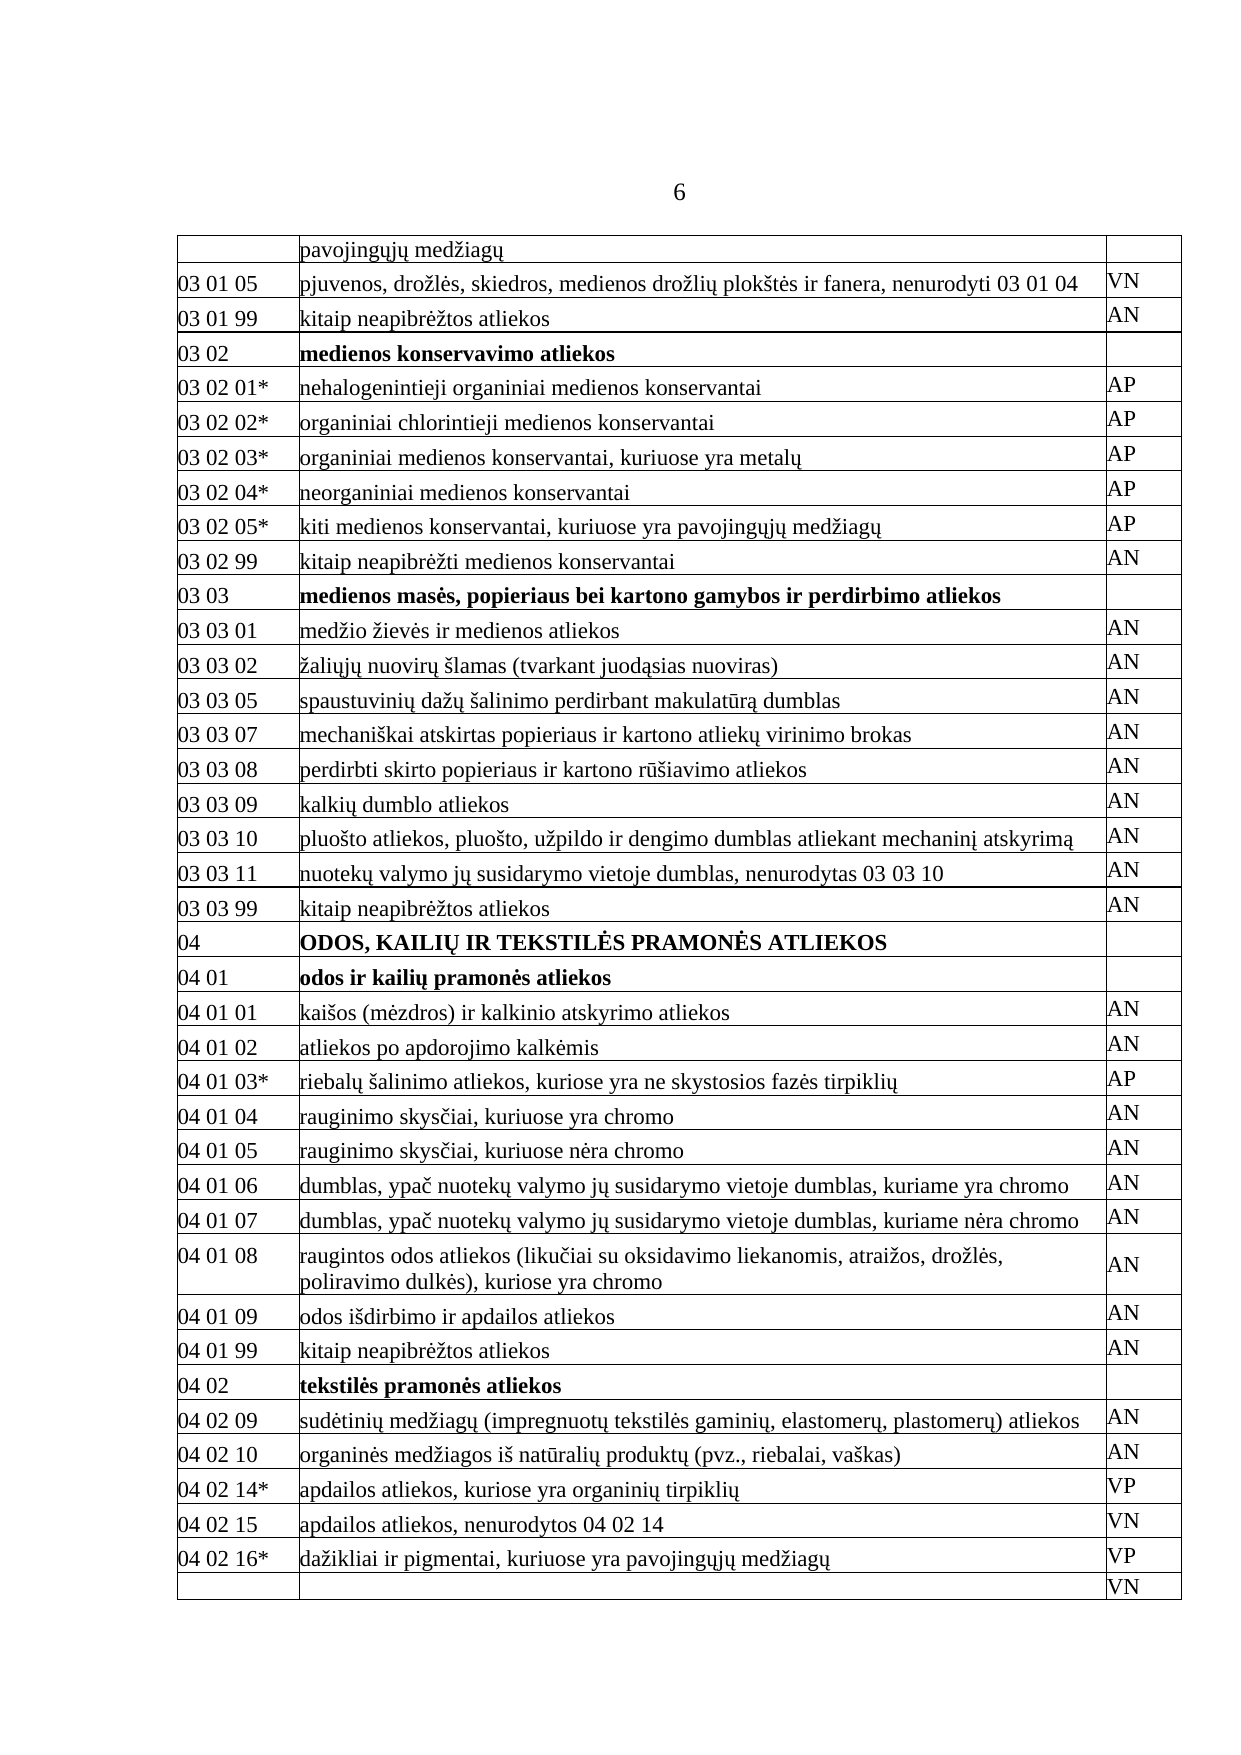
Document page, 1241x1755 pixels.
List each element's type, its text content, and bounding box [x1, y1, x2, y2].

table_cell AN [1107, 1130, 1181, 1164]
table_cell AP [1107, 506, 1181, 539]
table_cell AN [1107, 541, 1181, 574]
table_cell AN [1107, 1026, 1181, 1060]
table_cell AN [1107, 1330, 1181, 1364]
table_cell 03 02 [178, 333, 299, 366]
table_cell apdailos atliekos, nenurodytos 04 02 14 [300, 1504, 1106, 1537]
table_cell 04 [178, 922, 299, 956]
table_cell 04 01 99 [178, 1330, 299, 1364]
table_cell medžio žievės ir medienos atliekos [300, 610, 1106, 644]
table_cell 04 01 07 [178, 1200, 299, 1233]
table_cell [1107, 333, 1181, 366]
table_cell AN [1107, 853, 1181, 886]
table_cell 04 01 02 [178, 1026, 299, 1060]
table_cell rauginimo skysčiai, kuriuose yra chromo [300, 1096, 1106, 1129]
table_cell 03 02 04* [178, 471, 299, 505]
table_cell mechaniškai atskirtas popieriaus ir kartono atliekų virinimo brokas [300, 714, 1106, 748]
table_cell kitaip neapibrėžtos atliekos [300, 1330, 1106, 1364]
table_cell 03 02 01* [178, 367, 299, 401]
table_cell odos ir kailių pramonės atliekos [300, 957, 1106, 991]
table_cell 03 02 03* [178, 437, 299, 470]
table_cell žaliųjų nuovirų šlamas (tvarkant juodąsias nuoviras) [300, 645, 1106, 678]
table_cell 03 03 07 [178, 714, 299, 748]
table_cell 04 01 03* [178, 1061, 299, 1094]
table_cell AN [1107, 1165, 1181, 1199]
table_cell kitaip neapibrėžtos atliekos [300, 888, 1106, 921]
table_cell AP [1107, 471, 1181, 505]
table_cell 04 02 09 [178, 1400, 299, 1433]
table_cell [1107, 1365, 1181, 1398]
table_cell 04 02 15 [178, 1504, 299, 1537]
table_cell organinės medžiagos iš natūralių produktų (pvz., riebalai, vaškas) [300, 1434, 1106, 1468]
table_cell nuotekų valymo jų susidarymo vietoje dumblas, nenurodytas 03 03 10 [300, 853, 1106, 886]
table_cell odos išdirbimo ir apdailos atliekos [300, 1295, 1106, 1329]
table_cell AN [1107, 1400, 1181, 1433]
table_cell kitaip neapibrėžti medienos konservantai [300, 541, 1106, 574]
table_cell 04 02 10 [178, 1434, 299, 1468]
table_cell [178, 236, 299, 262]
table_cell AN [1107, 679, 1181, 713]
table_cell VN [1107, 1504, 1181, 1537]
table_cell 03 03 09 [178, 784, 299, 817]
table_cell AN [1107, 645, 1181, 678]
table_cell medienos konservavimo atliekos [300, 333, 1106, 366]
table_cell organiniai medienos konservantai, kuriuose yra metalų [300, 437, 1106, 470]
table_cell medienos masės, popieriaus bei kartono gamybos ir perdirbimo atliekos [300, 575, 1106, 609]
table_cell AN [1107, 749, 1181, 782]
table_cell AN [1107, 784, 1181, 817]
table_cell pluošto atliekos, pluošto, užpildo ir dengimo dumblas atliekant mechaninį atskyrimą [300, 818, 1106, 852]
table_cell AN [1107, 1200, 1181, 1233]
table_cell VN [1107, 1573, 1181, 1599]
table_cell dažikliai ir pigmentai, kuriuose yra pavojingųjų medžiagų [300, 1538, 1106, 1572]
table_cell 04 02 16* [178, 1538, 299, 1572]
table_cell 04 02 14* [178, 1469, 299, 1502]
table_cell 04 01 05 [178, 1130, 299, 1164]
table_cell 04 01 04 [178, 1096, 299, 1129]
table_cell AP [1107, 437, 1181, 470]
table_cell [1107, 575, 1181, 609]
table_cell 03 03 05 [178, 679, 299, 713]
table_cell 04 01 [178, 957, 299, 991]
table_cell 04 01 09 [178, 1295, 299, 1329]
table_cell rauginimo skysčiai, kuriuose nėra chromo [300, 1130, 1106, 1164]
table_cell 03 03 10 [178, 818, 299, 852]
table_cell 04 01 08 [178, 1234, 299, 1294]
table_cell raugintos odos atliekos (likučiai su oksidavimo liekanomis, atraižos, drožlės, poliravimo dulkės), kuriose yra chromo [300, 1234, 1106, 1294]
table_cell 03 03 01 [178, 610, 299, 644]
table_cell atliekos po apdorojimo kalkėmis [300, 1026, 1106, 1060]
table_cell 04 01 01 [178, 992, 299, 1025]
table_cell 03 02 02* [178, 402, 299, 436]
table_cell AN [1107, 1434, 1181, 1468]
table_cell 03 01 99 [178, 298, 299, 331]
table_cell AN [1107, 1096, 1181, 1129]
table_cell spaustuvinių dažų šalinimo perdirbant makulatūrą dumblas [300, 679, 1106, 713]
table_cell riebalų šalinimo atliekos, kuriose yra ne skystosios fazės tirpiklių [300, 1061, 1106, 1094]
table_cell VP [1107, 1538, 1181, 1572]
table_cell VN [1107, 263, 1181, 297]
table_cell 03 02 99 [178, 541, 299, 574]
table_cell AP [1107, 1061, 1181, 1094]
table_cell AN [1107, 818, 1181, 852]
table_cell [178, 1573, 299, 1599]
table_cell AP [1107, 367, 1181, 401]
table_cell 03 03 99 [178, 888, 299, 921]
table_cell neorganiniai medienos konservantai [300, 471, 1106, 505]
table_cell kitaip neapibrėžtos atliekos [300, 298, 1106, 331]
table_cell dumblas, ypač nuotekų valymo jų susidarymo vietoje dumblas, kuriame nėra chromo [300, 1200, 1106, 1233]
table_cell perdirbti skirto popieriaus ir kartono rūšiavimo atliekos [300, 749, 1106, 782]
table_cell [1107, 236, 1181, 262]
table_cell sudėtinių medžiagų (impregnuotų tekstilės gaminių, elastomerų, plastomerų) atliekos [300, 1400, 1106, 1433]
table_cell kalkių dumblo atliekos [300, 784, 1106, 817]
table_cell 03 03 02 [178, 645, 299, 678]
table_cell AN [1107, 888, 1181, 921]
table_cell AN [1107, 1234, 1181, 1294]
table_cell [1107, 922, 1181, 956]
table_cell AN [1107, 610, 1181, 644]
table_cell pjuvenos, drožlės, skiedros, medienos drožlių plokštės ir fanera, nenurodyti 03 01 04 [300, 263, 1106, 297]
table_cell ODOS, KAILIŲ IR TEKSTILĖS PRAMONĖS ATLIEKOS [300, 922, 1106, 956]
table_cell [300, 1573, 1106, 1599]
table_cell kaišos (mėzdros) ir kalkinio atskyrimo atliekos [300, 992, 1106, 1025]
table_cell 03 02 05* [178, 506, 299, 539]
table_cell kiti medienos konservantai, kuriuose yra pavojingųjų medžiagų [300, 506, 1106, 539]
table_cell tekstilės pramonės atliekos [300, 1365, 1106, 1398]
table_cell AN [1107, 298, 1181, 331]
table_cell 03 03 11 [178, 853, 299, 886]
table_cell apdailos atliekos, kuriose yra organinių tirpiklių [300, 1469, 1106, 1502]
table_cell 04 01 06 [178, 1165, 299, 1199]
table_cell AN [1107, 714, 1181, 748]
table_cell pavojingųjų medžiagų [300, 236, 1106, 262]
table_cell VP [1107, 1469, 1181, 1502]
table_cell 03 01 05 [178, 263, 299, 297]
table_cell 04 02 [178, 1365, 299, 1398]
table_cell AN [1107, 992, 1181, 1025]
table_cell nehalogenintieji organiniai medienos konservantai [300, 367, 1106, 401]
table_cell 03 03 08 [178, 749, 299, 782]
table_cell AN [1107, 1295, 1181, 1329]
table_cell [1107, 957, 1181, 991]
table_cell dumblas, ypač nuotekų valymo jų susidarymo vietoje dumblas, kuriame yra chromo [300, 1165, 1106, 1199]
table_cell 03 03 [178, 575, 299, 609]
table_cell AP [1107, 402, 1181, 436]
table_cell organiniai chlorintieji medienos konservantai [300, 402, 1106, 436]
